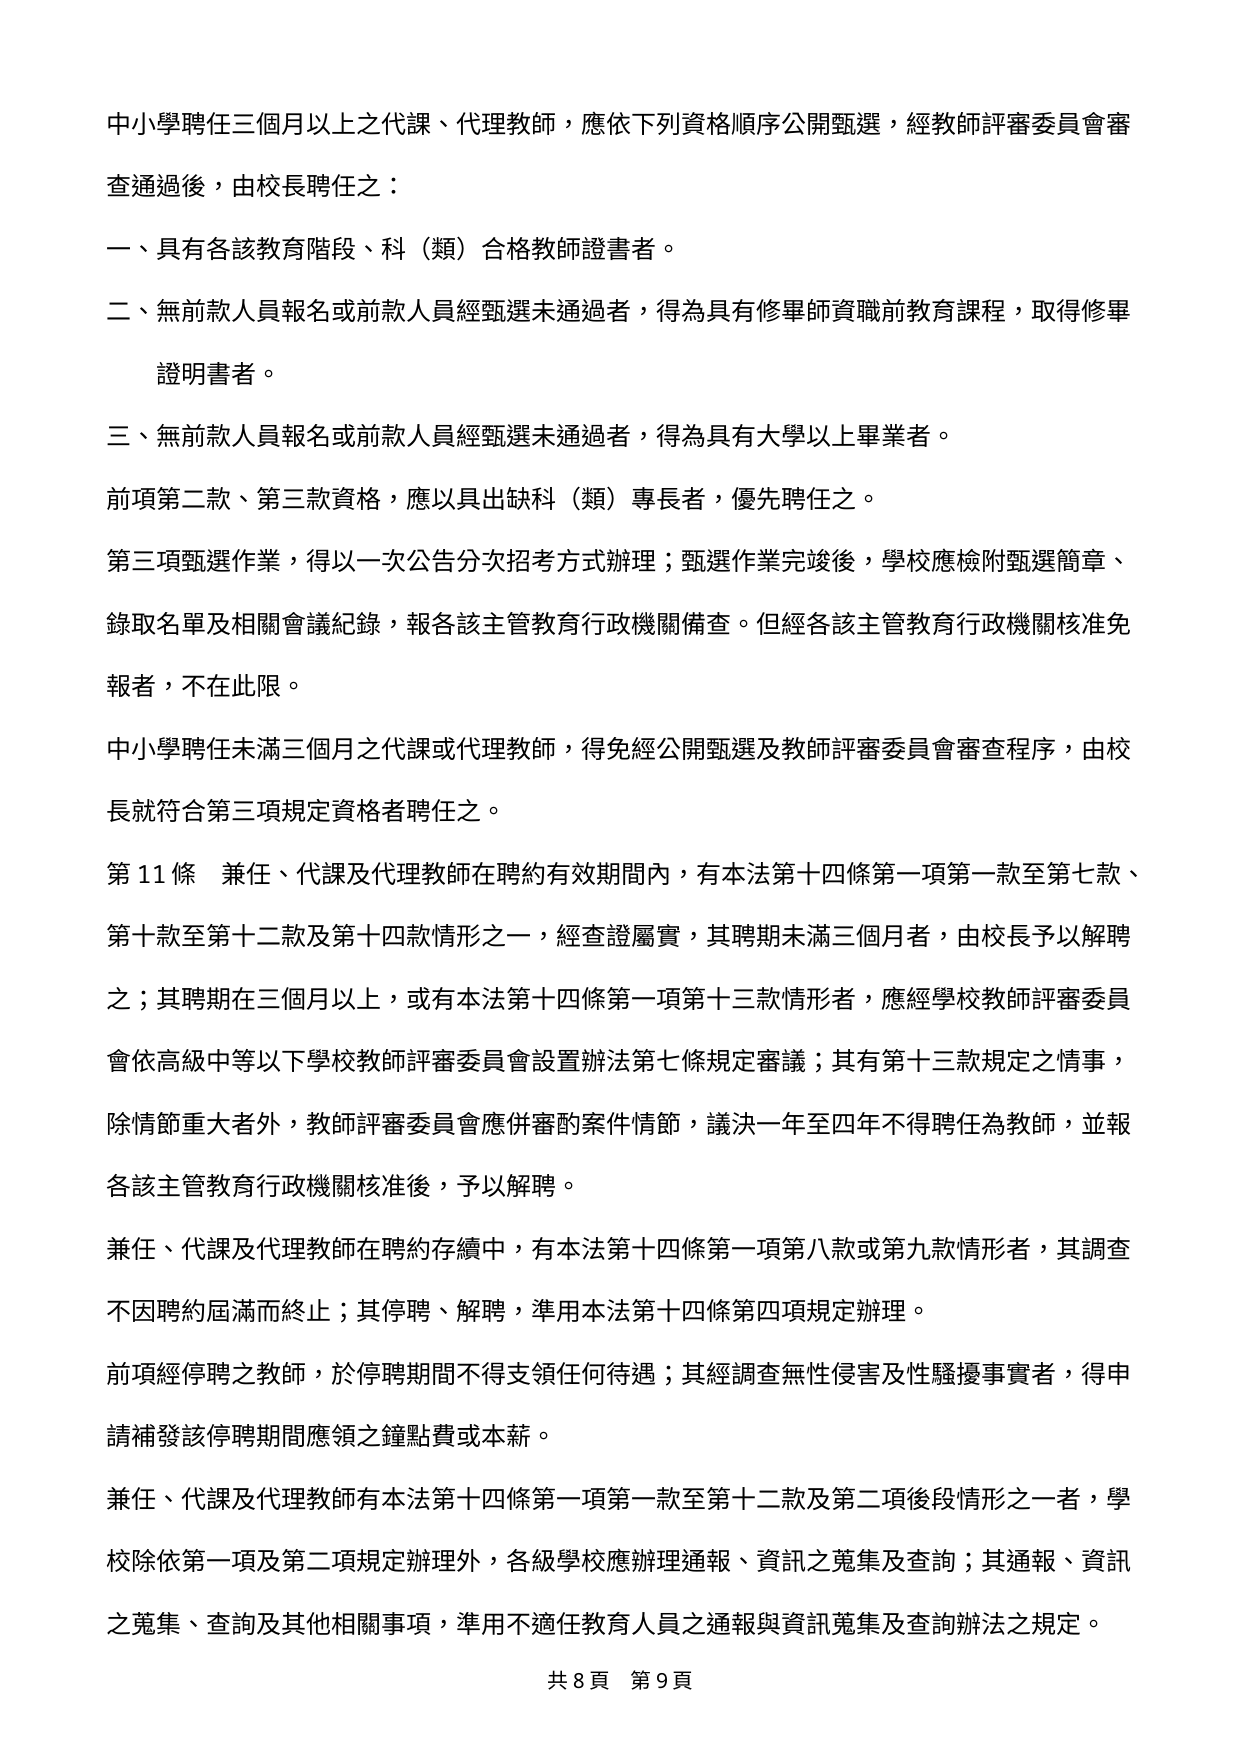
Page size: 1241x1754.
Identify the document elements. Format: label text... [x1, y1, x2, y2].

text 兼任、代課及代理教師有本法第十四條第一項第一款至第十二款及第二項後段情形之一者，學校除依第一項及第二項規定辦理外，各級學校應辦理通報、資訊之蒐集及查詢；其通報、資訊之蒐集、查詢及其他相關事項，準用不適任教育人員之通報與資訊蒐集及查詢辦法之規定。 [106, 1456, 1134, 1643]
text 第三項甄選作業，得以一次公告分次招考方式辦理；甄選作業完竣後，學校應檢附甄選簡章、錄取名單及相關會議紀錄，報各該主管教育行政機關備查。但經各該主管教育行政機關核准免報者，不在此限。 [106, 518, 1134, 706]
text 前項第二款、第三款資格，應以具出缺科（類）專長者，優先聘任之。 [106, 456, 1134, 518]
text 前項經停聘之教師，於停聘期間不得支領任何待遇；其經調查無性侵害及性騷擾事實者，得申請補發該停聘期間應領之鐘點費或本薪。 [106, 1331, 1134, 1456]
text 中小學聘任三個月以上之代課、代理教師，應依下列資格順序公開甄選，經教師評審委員會審查通過後，由校長聘任之： [106, 81, 1134, 206]
text 二、無前款人員報名或前款人員經甄選未通過者，得為具有修畢師資職前教育課程，取得修畢證明書者。 [106, 268, 1134, 393]
text 三、無前款人員報名或前款人員經甄選未通過者，得為具有大學以上畢業者。 [106, 393, 1134, 456]
text 中小學聘任未滿三個月之代課或代理教師，得免經公開甄選及教師評審委員會審查程序，由校長就符合第三項規定資格者聘任之。 [106, 706, 1134, 831]
text 兼任、代課及代理教師在聘約存續中，有本法第十四條第一項第八款或第九款情形者，其調查不因聘約屆滿而終止；其停聘、解聘，準用本法第十四條第四項規定辦理。 [106, 1206, 1134, 1331]
text 一、具有各該教育階段、科（類）合格教師證書者。 [106, 206, 1134, 268]
text 第11條 兼任、代課及代理教師在聘約有效期間內，有本法第十四條第一項第一款至第七款、第十款至第十二款及第十四款情形之一，經查證屬實，其聘期未滿三個月者，由校長予以解聘之；其聘期在三個月以上，或有本法第十四條第一項第十三款情形者，應經學校教師評審委員會依高級中等以下學校教師評審委員會設置辦法第七條規定審議；其有第十三款規定之情事，除情節重大者外，教師評審委員會應併審酌案件情節，議決一年至四年不得聘任為教師，並報各該主管教育行政機關核准後，予以解聘。 [106, 831, 1134, 1206]
